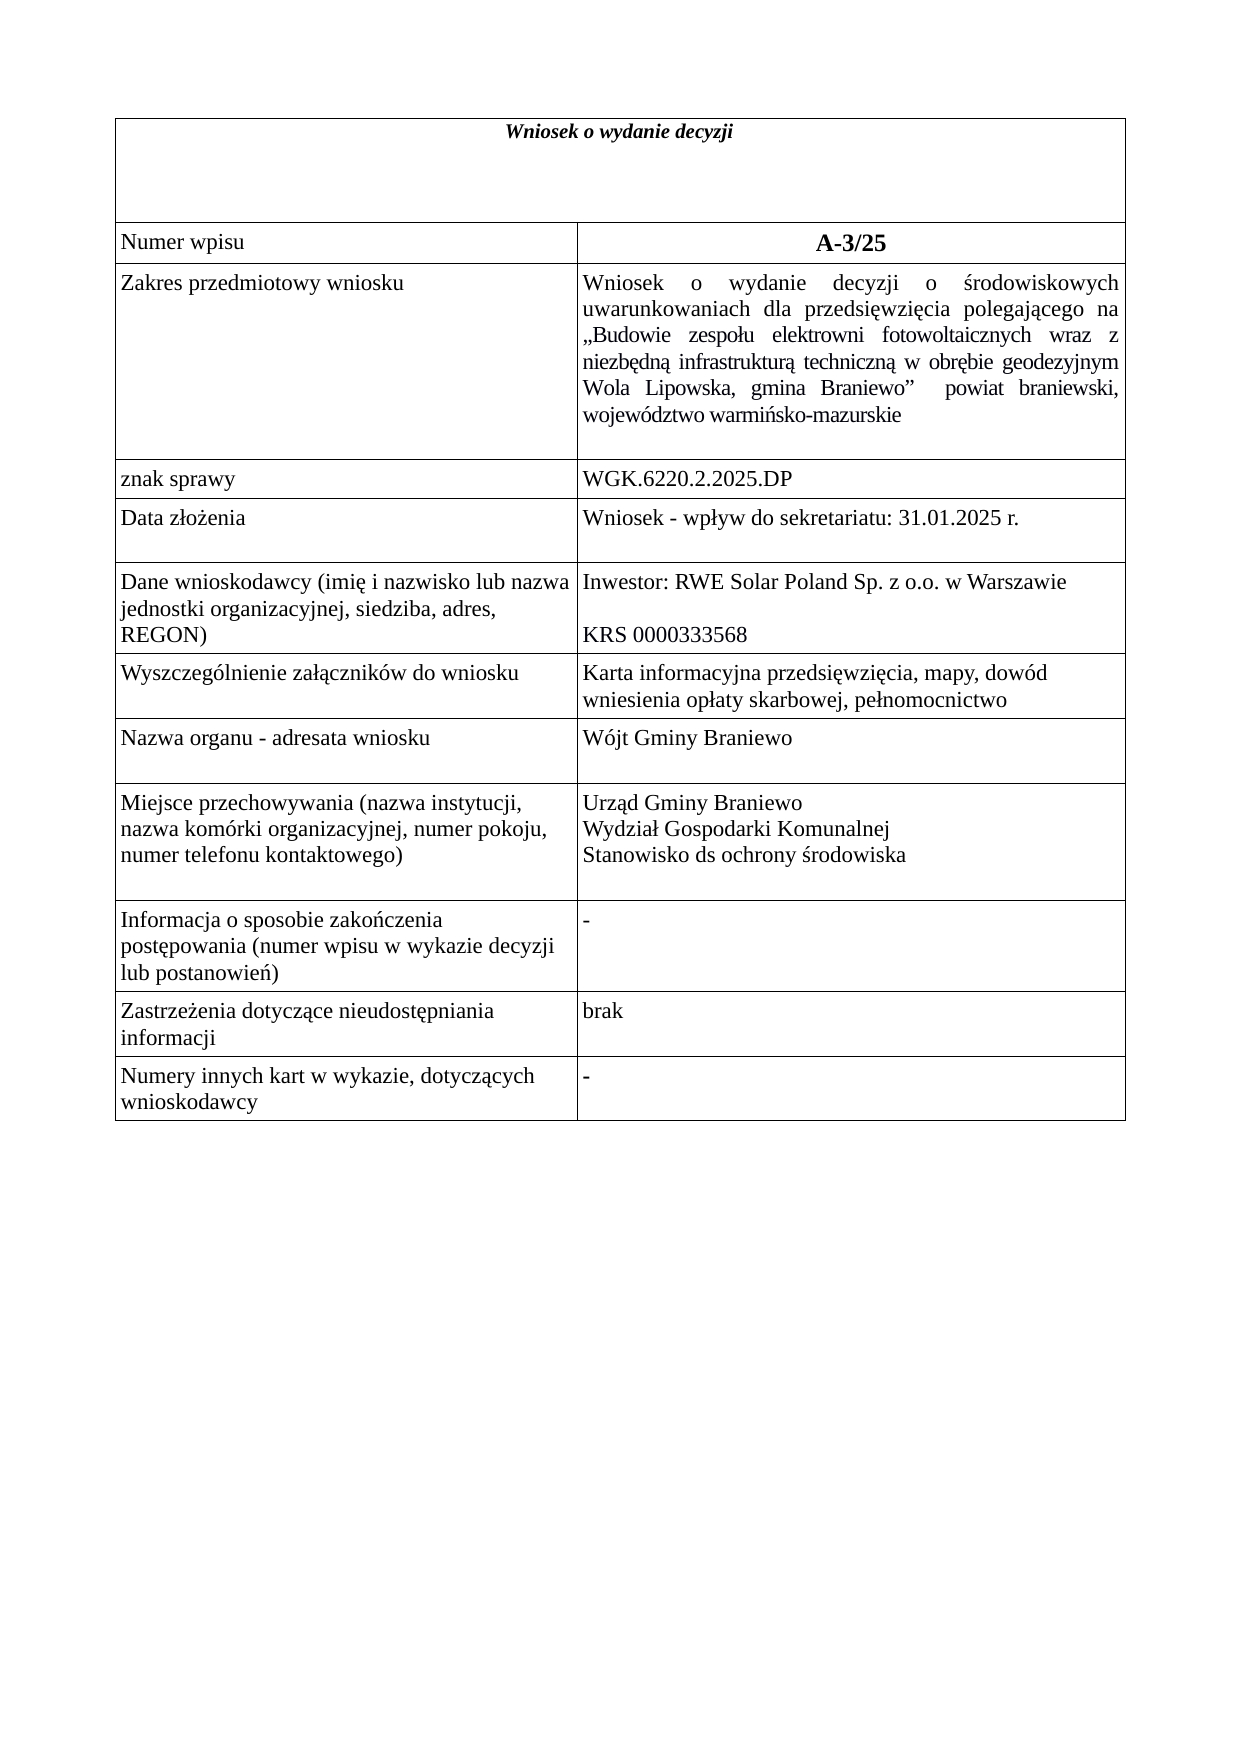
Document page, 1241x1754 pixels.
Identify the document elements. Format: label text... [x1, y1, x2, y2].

table_cell brak [578, 992, 1125, 1056]
table_cell Wniosek - wpływ do sekretariatu: 31.01.2025 r. [578, 499, 1125, 562]
table_cell znak sprawy [116, 460, 577, 497]
table_cell Wyszczególnienie załączników do wniosku [116, 654, 577, 718]
table_cell - [578, 1057, 1125, 1120]
table_cell Data złożenia [116, 499, 577, 562]
table_header Wniosek o wydanie decyzji [116, 119, 1125, 222]
table_cell Informacja o sposobie zakończenia postępowania (numer wpisu w wykazie decyzji lub postanowień) [116, 901, 577, 991]
table_cell Urząd Gminy Braniewo Wydział Gospodarki Komunalnej Stanowisko ds ochrony środowiska [578, 784, 1125, 900]
table_cell WGK.6220.2.2025.DP [578, 460, 1125, 497]
table_cell Wniosek o wydanie decyzji o środowiskowych uwarunkowaniach dla przedsięwzięcia polegającego na „Budowie zespołu elektrowni fotowoltaicznych wraz z niezbędną infrastrukturą techniczną w obrębie geodezyjnym Wola Lipowska, gmina Braniewo” powiat braniewski, województwo warmińsko-mazurskie [578, 264, 1125, 459]
table_cell - [578, 901, 1125, 991]
table_cell Zastrzeżenia dotyczące nieudostępniania informacji [116, 992, 577, 1056]
table_cell Zakres przedmiotowy wniosku [116, 264, 577, 459]
table_cell Miejsce przechowywania (nazwa instytucji, nazwa komórki organizacyjnej, numer pokoju, numer telefonu kontaktowego) [116, 784, 577, 900]
table_cell Dane wnioskodawcy (imię i nazwisko lub nazwa jednostki organizacyjnej, siedziba, adres, REGON) [116, 563, 577, 653]
table_cell Inwestor: RWE Solar Poland Sp. z o.o. w Warszawie KRS 0000333568 [578, 563, 1125, 653]
table_cell Nazwa organu - adresata wniosku [116, 719, 577, 782]
table_cell A-3/25 [578, 223, 1125, 263]
table_cell Numer wpisu [116, 223, 577, 263]
table_cell Karta informacyjna przedsięwzięcia, mapy, dowód wniesienia opłaty skarbowej, pełnomocnictwo [578, 654, 1125, 718]
table_cell Wójt Gminy Braniewo [578, 719, 1125, 782]
table_cell Numery innych kart w wykazie, dotyczących wnioskodawcy [116, 1057, 577, 1120]
